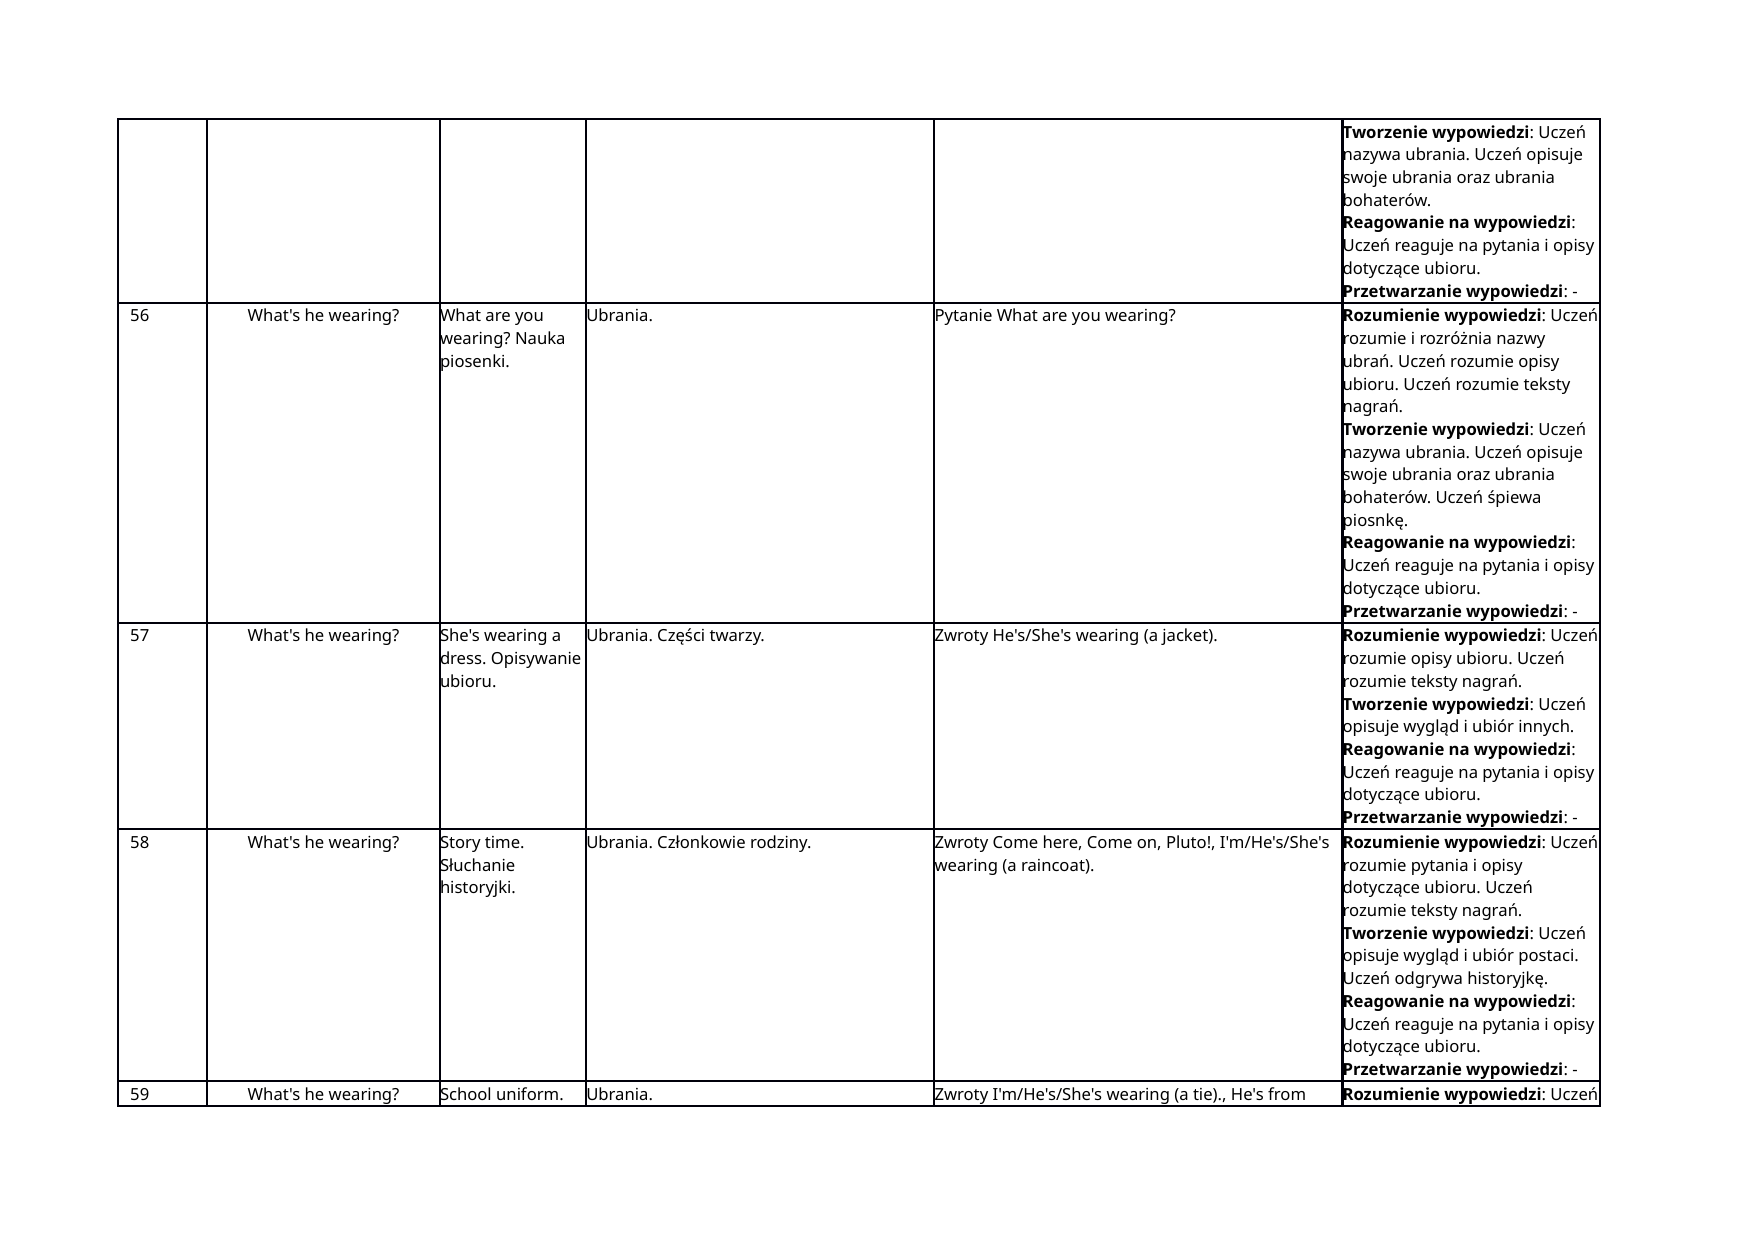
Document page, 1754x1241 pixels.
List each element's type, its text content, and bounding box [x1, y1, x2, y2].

table_cell 58 [119, 830, 206, 1080]
table_cell Zwroty He's/She's wearing (a jacket). [935, 624, 1341, 828]
table_cell Ubrania. Członkowie rodziny. [587, 830, 933, 1080]
table_cell Pytanie What are you wearing? [935, 304, 1341, 622]
table_cell Ubrania. [587, 1082, 933, 1105]
table_cell Zwroty Come here, Come on, Pluto!, I'm/He's/She's wearing (a raincoat). [935, 830, 1341, 1080]
table_cell What's he wearing? [208, 830, 439, 1080]
table_cell School uniform. [441, 1082, 585, 1105]
table_cell Rozumienie wypowiedzi: Uczeń rozumie i rozróżnia nazwy ubrań. Uczeń rozumie opisy ubioru. Uczeń rozumie teksty nagrań. Tworzenie wypowiedzi: Uczeń nazywa ubrania. Uczeń opisuje swoje ubrania oraz ubrania bohaterów. Uczeń śpiewa piosnkę. Reagowanie na wypowiedzi: Uczeń reaguje na pytania i opisy dotyczące ubioru. Przetwarzanie wypowiedzi: - [1344, 304, 1599, 622]
table_cell 56 [119, 304, 206, 622]
table_cell She's wearing a dress. Opisywanie ubioru. [441, 624, 585, 828]
table_cell Tworzenie wypowiedzi: Uczeń nazywa ubrania. Uczeń opisuje swoje ubrania oraz ubrania bohaterów. Reagowanie na wypowiedzi: Uczeń reaguje na pytania i opisy dotyczące ubioru. Przetwarzanie wypowiedzi: - [1344, 120, 1599, 302]
table_cell Zwroty I'm/He's/She's wearing (a tie)., He's from [935, 1082, 1341, 1105]
table_cell [119, 120, 206, 302]
table_cell [935, 120, 1341, 302]
table_cell 57 [119, 624, 206, 828]
table_cell What are you wearing? Nauka piosenki. [441, 304, 585, 622]
table_cell Ubrania. Części twarzy. [587, 624, 933, 828]
table_cell What's he wearing? [208, 624, 439, 828]
table_cell [441, 120, 585, 302]
table_cell Rozumienie wypowiedzi: Uczeń [1344, 1082, 1599, 1105]
table_cell [208, 120, 439, 302]
table_cell Rozumienie wypowiedzi: Uczeń rozumie opisy ubioru. Uczeń rozumie teksty nagrań. Tworzenie wypowiedzi: Uczeń opisuje wygląd i ubiór innych. Reagowanie na wypowiedzi: Uczeń reaguje na pytania i opisy dotyczące ubioru. Przetwarzanie wypowiedzi: - [1344, 624, 1599, 828]
table_cell [587, 120, 933, 302]
table_cell What's he wearing? [208, 304, 439, 622]
table_cell Rozumienie wypowiedzi: Uczeń rozumie pytania i opisy dotyczące ubioru. Uczeń rozumie teksty nagrań. Tworzenie wypowiedzi: Uczeń opisuje wygląd i ubiór postaci. Uczeń odgrywa historyjkę. Reagowanie na wypowiedzi: Uczeń reaguje na pytania i opisy dotyczące ubioru. Przetwarzanie wypowiedzi: - [1344, 830, 1599, 1080]
table_cell What's he wearing? [208, 1082, 439, 1105]
table_cell Ubrania. [587, 304, 933, 622]
table_cell 59 [119, 1082, 206, 1105]
table_cell Story time. Słuchanie historyjki. [441, 830, 585, 1080]
